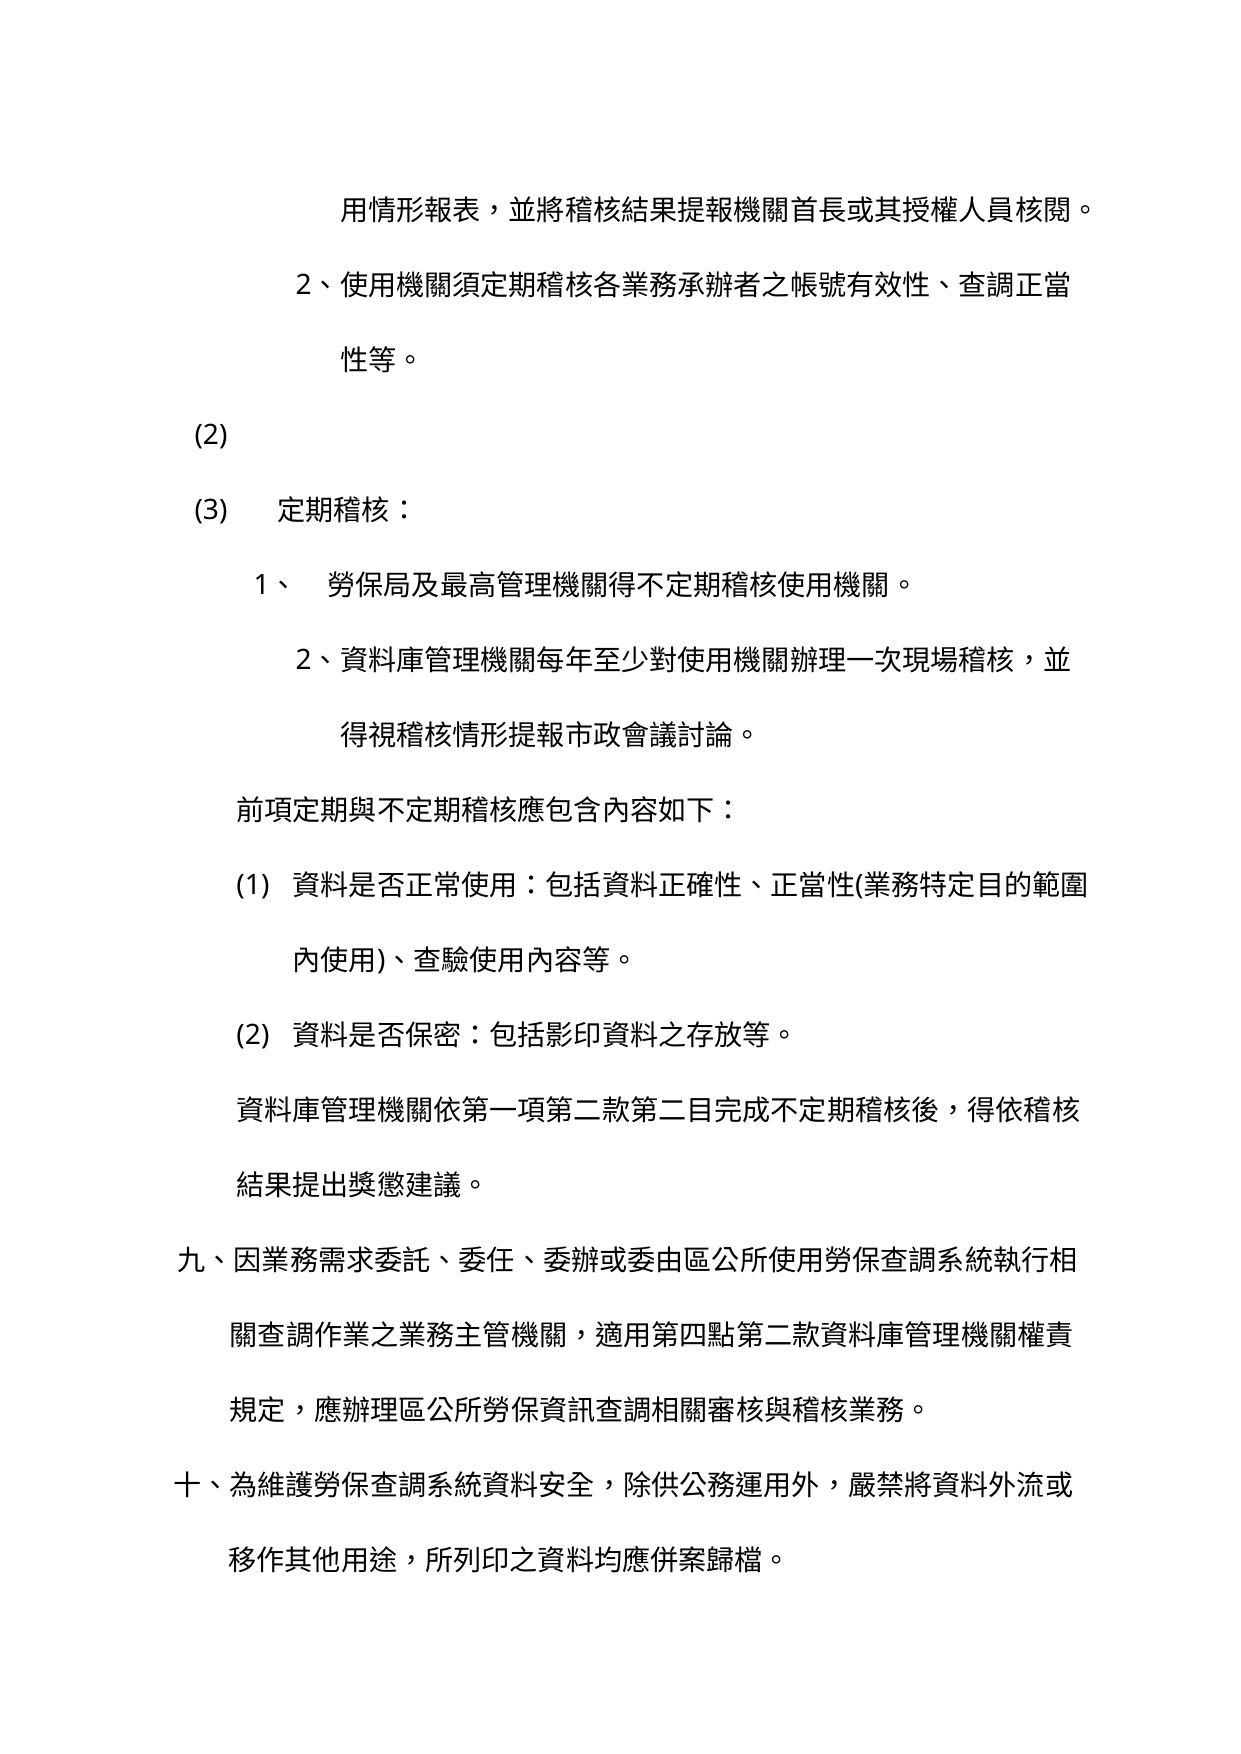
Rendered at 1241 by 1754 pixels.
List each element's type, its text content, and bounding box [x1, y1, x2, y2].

text 前項定期與不定期稽核應包含內容如下： [236, 764, 1092, 839]
list 資料是否保密：包括影印資料之存放等。 [236, 989, 1092, 1064]
list 機關管理者應於每月十日前，稽核前一個月之業務承辦者使用情形報表，並將稽核結果提報機關首長或其授權人員核閱。 [295, 164, 1092, 239]
text 十、為維護勞保查調系統資料安全，除供公務運用外，嚴禁將資料外流或移作其他用途，所列印之資料均應併案歸檔。 [173, 1439, 1092, 1589]
text 資料庫管理機關依第一項第二款第二目完成不定期稽核後，得依稽核結果提出獎懲建議。 [236, 1064, 1092, 1214]
text 九、因業務需求委託、委任、委辦或委由區公所使用勞保查調系統執行相關查調作業之業務主管機關，適用第四點第二款資料庫管理機關權責規定，應辦理區公所勞保資訊查調相關審核與稽核業務。 [177, 1214, 1092, 1439]
list 資料庫管理機關每年至少對使用機關辦理一次現場稽核，並得視稽核情形提報市政會議討論。 [295, 614, 1092, 764]
list 勞保局及最高管理機關得不定期稽核使用機關。 [227, 539, 1092, 614]
list 使用機關須定期稽核各業務承辦者之帳號有效性、查調正當性等。 [295, 239, 1092, 389]
list 資料是否正常使用：包括資料正確性、正當性(業務特定目的範圍內使用)、查驗使用內容等。 [236, 839, 1092, 989]
list 定期稽核： [194, 464, 1092, 539]
